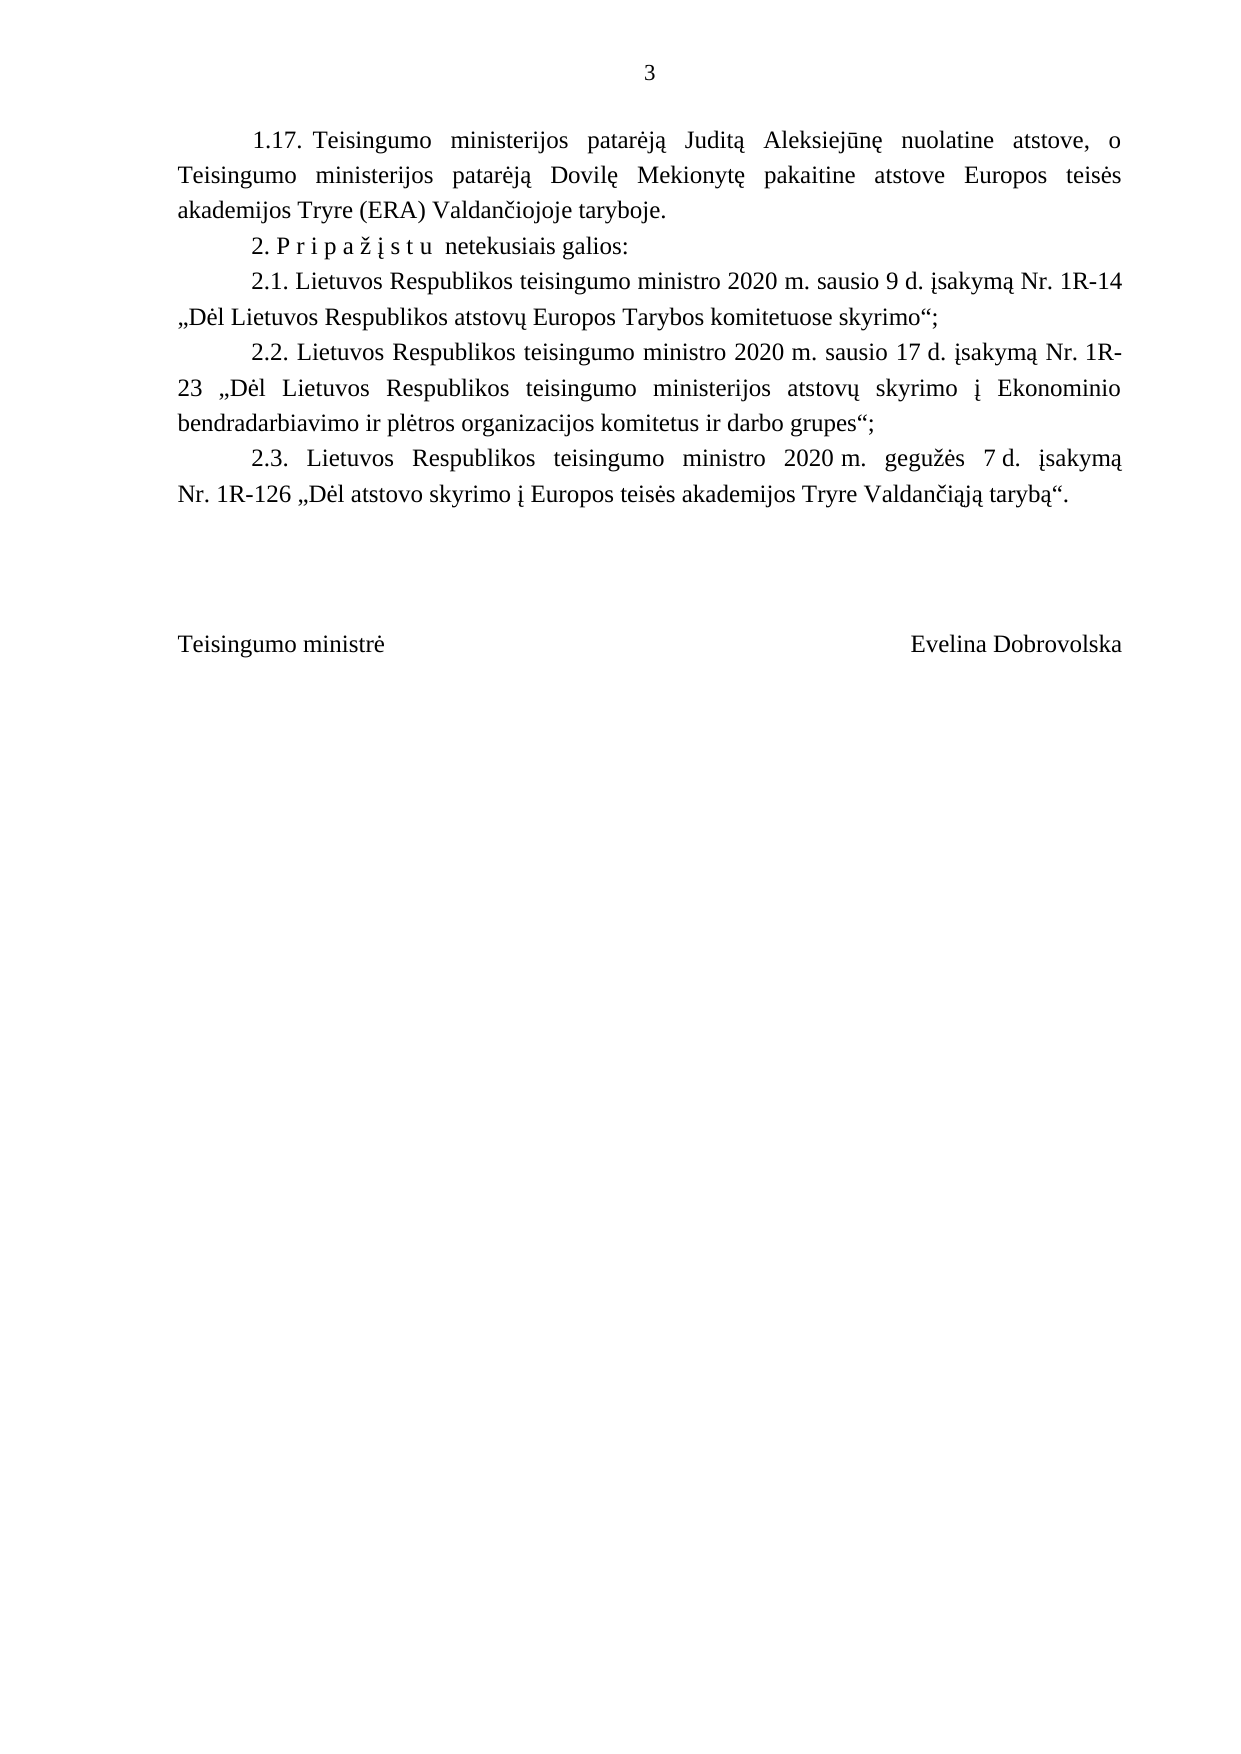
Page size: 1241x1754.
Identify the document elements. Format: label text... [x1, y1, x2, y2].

text 2. Pripažįstu netekusiais galios: [177, 224, 1122, 260]
text Teisingumo ministrė Evelina Dobrovolska [177, 620, 1122, 658]
text 2.3. Lietuvos Respublikos teisingumo ministro 2020 m. gegužės 7 d. įsakymą Nr. 1R‑126 „Dėl atstovo skyrimo į Europos teisės akademijos Tryre Valdančiąją tarybą“. [177, 437, 1122, 508]
text 2.2. Lietuvos Respublikos teisingumo ministro 2020 m. sausio 17 d. įsakymą Nr. 1R-23 „Dėl Lietuvos Respublikos teisingumo ministerijos atstovų skyrimo į Ekonominio bendradarbiavimo ir plėtros organizacijos komitetus ir darbo grupes“; [177, 331, 1122, 437]
text 2.1. Lietuvos Respublikos teisingumo ministro 2020 m. sausio 9 d. įsakymą Nr. 1R-14 „Dėl Lietuvos Respublikos atstovų Europos Tarybos komitetuose skyrimo“; [177, 260, 1122, 331]
text 1.17. Teisingumo ministerijos patarėją Juditą Aleksiejūnę nuolatine atstove, o Teisingumo ministerijos patarėją Dovilę Mekionytę pakaitine atstove Europos teisės akademijos Tryre (ERA) Valdančiojoje taryboje. [177, 118, 1122, 224]
